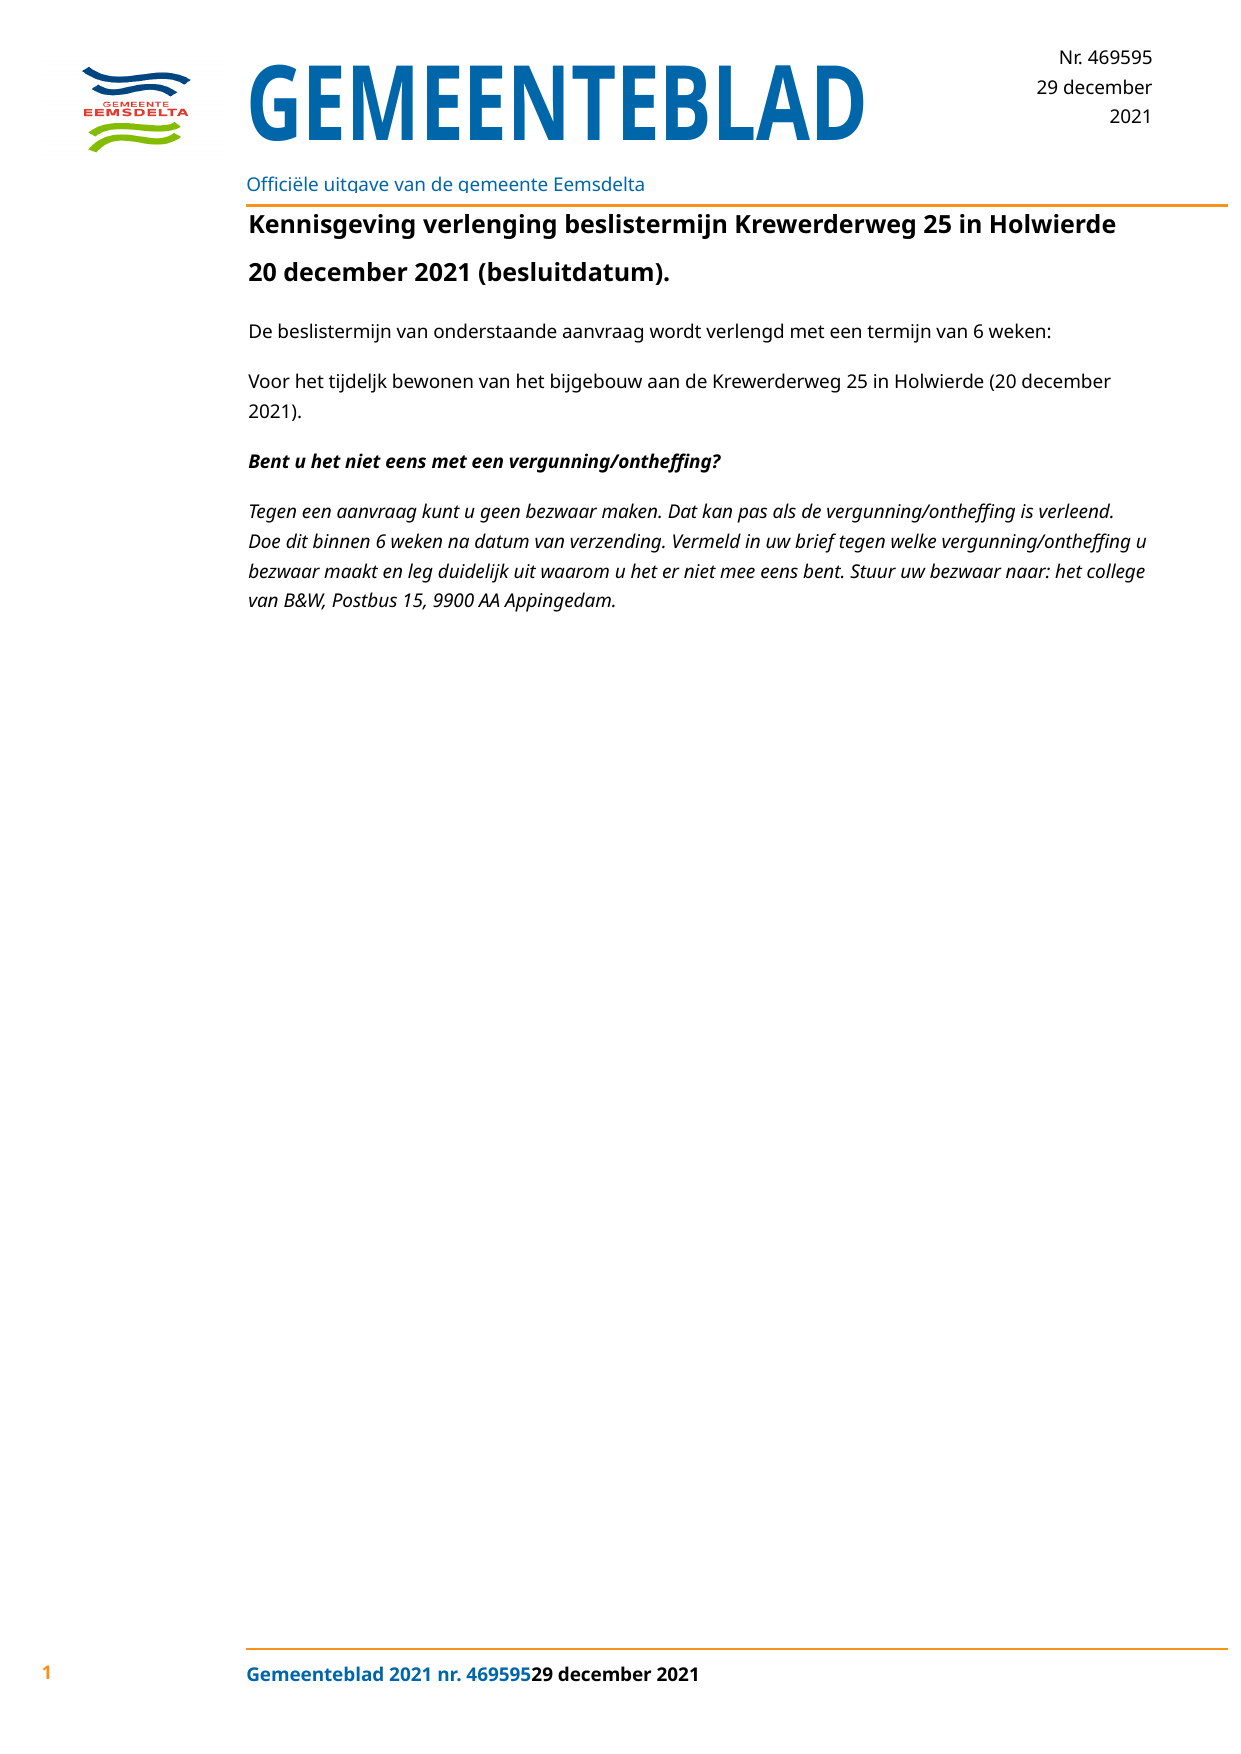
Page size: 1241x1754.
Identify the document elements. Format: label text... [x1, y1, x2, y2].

text Voor het tijdeljk bewonen van het bijgebouw aan de Krewerderweg 25 in Holwierde (20 december 2021). [248, 368, 1152, 424]
text Tegen een aanvraag kunt u geen bezwaar maken. Dat kan pas als de vergunning/ontheffing is verleend. Doe dit binnen 6 weken na datum van verzending. Vermeld in uw brief tegen welke vergunning/ontheffing u bezwaar maakt en leg duidelijk uit waarom u het er niet mee eens bent. Stuur uw bezwaar naar: het college van B&W, Postbus 15, 9900 AA Appingedam. [248, 499, 1152, 613]
text Kennisgeving verlenging beslistermijn Krewerderweg 25 in Holwierde 20 december 2021 (besluitdatum). [248, 207, 1152, 288]
picture [41, 47, 231, 172]
text Bent u het niet eens met een vergunning/ontheffing? [248, 448, 1152, 474]
text De beslistermijn van onderstaande aanvraag wordt verlengd met een termijn van 6 weken: [248, 318, 1152, 344]
